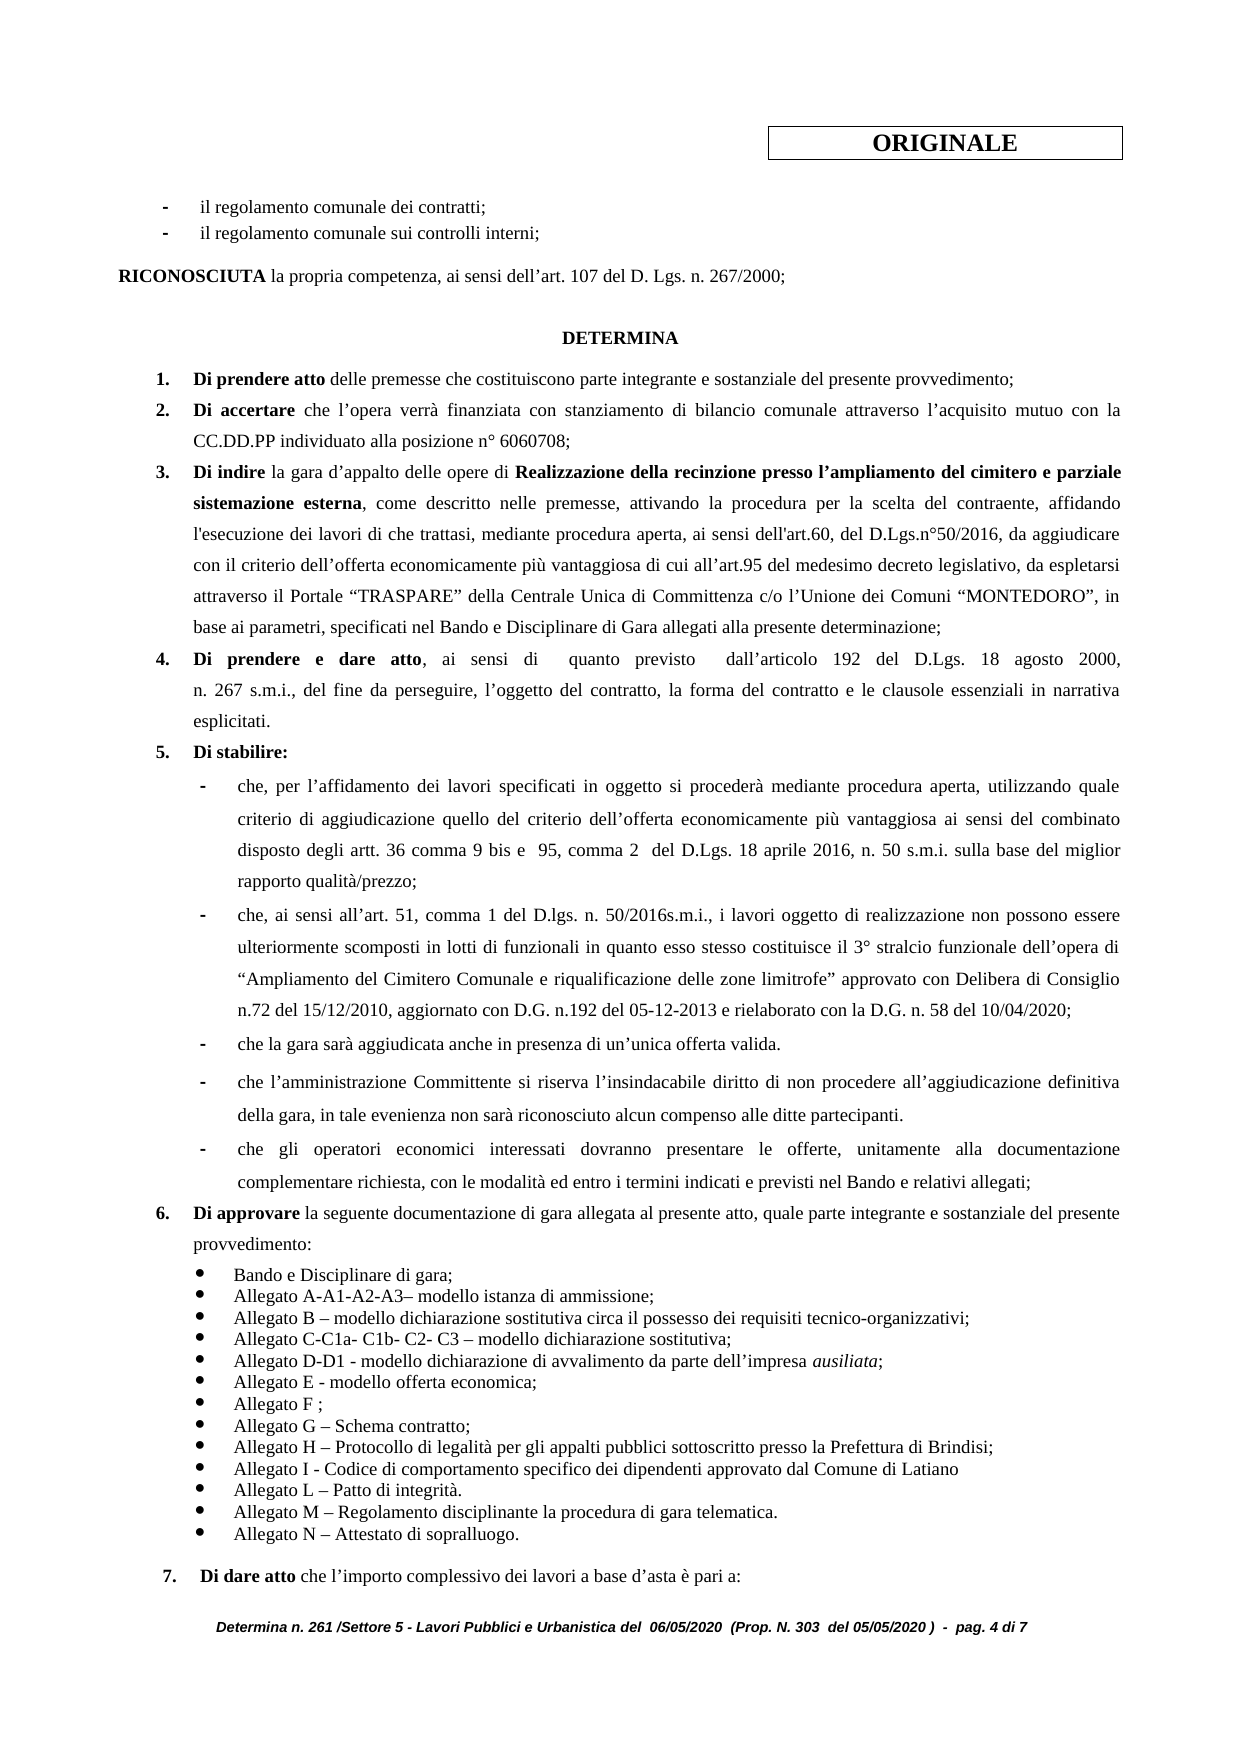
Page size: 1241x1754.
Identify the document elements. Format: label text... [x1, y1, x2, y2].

list Bando e Disciplinare di gara; [196, 1264, 1122, 1286]
list Allegato M – Regolamento disciplinante la procedura di gara telematica. [196, 1502, 1122, 1523]
list il regolamento comunale dei contratti; [162, 193, 1122, 219]
list Allegato B – modello dichiarazione sostitutiva circa il possesso dei requisiti tecnico-organizzativi; [196, 1308, 1122, 1329]
list Di accertare che l’opera verrà finanziata con stanziamento di bilancio comunale attraverso l’acquisito mutuo con la CC.DD.PP individuato alla posizione n° 6060708; [156, 400, 1122, 452]
list Di indire la gara d’appalto delle opere di Realizzazione della recinzione presso l’ampliamento del cimitero e parziale sistemazione esterna, come descritto nelle premesse, attivando la procedura per la scelta del contraente, affidando l'esecuzione dei lavori di che trattasi, mediante procedura aperta, ai sensi dell'art.60, del D.Lgs.n°50/2016, da aggiudicare con il criterio dell’offerta economicamente più vantaggiosa di cui all’art.95 del medesimo decreto legislativo, da espletarsi attraverso il Portale “TRASPARE” della Centrale Unica di Committenza c/o l’Unione dei Comuni “MONTEDORO”, in base ai parametri, specificati nel Bando e Disciplinare di Gara allegati alla presente determinazione; [156, 462, 1122, 638]
list Allegato H – Protocollo di legalità per gli appalti pubblici sottoscritto presso la Prefettura di Brindisi; [196, 1437, 1122, 1458]
list Di prendere atto delle premesse che costituiscono parte integrante e sostanziale del presente provvedimento; [156, 369, 1122, 390]
list Allegato A-A1-A2-A3– modello istanza di ammissione; [196, 1286, 1122, 1308]
list Allegato E - modello offerta economica; [196, 1372, 1122, 1394]
list Di approvare la seguente documentazione di gara allegata al presente atto, quale parte integrante e sostanziale del presente provvedimento: [156, 1202, 1122, 1254]
text DETERMINA [118, 327, 1122, 348]
list Allegato C-C1a- C1b- C2- C3 – modello dichiarazione sostitutiva; [196, 1329, 1122, 1351]
list che, per l’affidamento dei lavori specificati in oggetto si procederà mediante procedura aperta, utilizzando quale criterio di aggiudicazione quello del criterio dell’offerta economicamente più vantaggiosa ai sensi del combinato disposto degli artt. 36 comma 9 bis e 95, comma 2 del D.Lgs. 18 aprile 2016, n. 50 s.m.i. sulla base del miglior rapporto qualità/prezzo; [200, 772, 1122, 891]
list che la gara sarà aggiudicata anche in presenza di un’unica offerta valida. [200, 1030, 1122, 1056]
list Allegato N – Attestato di sopralluogo. [196, 1523, 1122, 1545]
list che, ai sensi all’art. 51, comma 1 del D.lgs. n. 50/2016s.m.i., i lavori oggetto di realizzazione non possono essere ulteriormente scomposti in lotti di funzionali in quanto esso stesso costituisce il 3° stralcio funzionale dell’opera di “Ampliamento del Cimitero Comunale e riqualificazione delle zone limitrofe” approvato con Delibera di Consiglio n.72 del 15/12/2010, aggiornato con D.G. n.192 del 05-12-2013 e rielaborato con la D.G. n. 58 del 10/04/2020; [200, 901, 1122, 1020]
text RICONOSCIUTA la propria competenza, ai sensi dell’art. 107 del D. Lgs. n. 267/2000; [118, 265, 1122, 286]
list Allegato L – Patto di integrità. [196, 1480, 1122, 1502]
list Allegato G – Schema contratto; [196, 1415, 1122, 1437]
list Allegato I - Codice di comportamento specifico dei dipendenti approvato dal Comune di Latiano [196, 1458, 1122, 1480]
list il regolamento comunale sui controlli interni; [162, 219, 1122, 244]
list Allegato F ; [196, 1394, 1122, 1415]
list Di stabilire: [156, 741, 1122, 762]
list Di dare atto che l’importo complessivo dei lavori a base d’asta è pari a: [162, 1566, 1122, 1586]
list che l’amministrazione Committente si riserva l’insindacabile diritto di non procedere all’aggiudicazione definitiva della gara, in tale evenienza non sarà riconosciuto alcun compenso alle ditte partecipanti. [200, 1069, 1122, 1125]
list che gli operatori economici interessati dovranno presentare le offerte, unitamente alla documentazione complementare richiesta, con le modalità ed entro i termini indicati e previsti nel Bando e relativi allegati; [200, 1136, 1122, 1192]
list Di prendere e dare atto, ai sensi di quanto previsto dall’articolo 192 del D.Lgs. 18 agosto 2000, n. 267 s.m.i., del fine da perseguire, l’oggetto del contratto, la forma del contratto e le clausole essenziali in narrativa esplicitati. [156, 648, 1122, 731]
list Allegato D-D1 - modello dichiarazione di avvalimento da parte dell’impresa ausiliata; [196, 1351, 1122, 1372]
